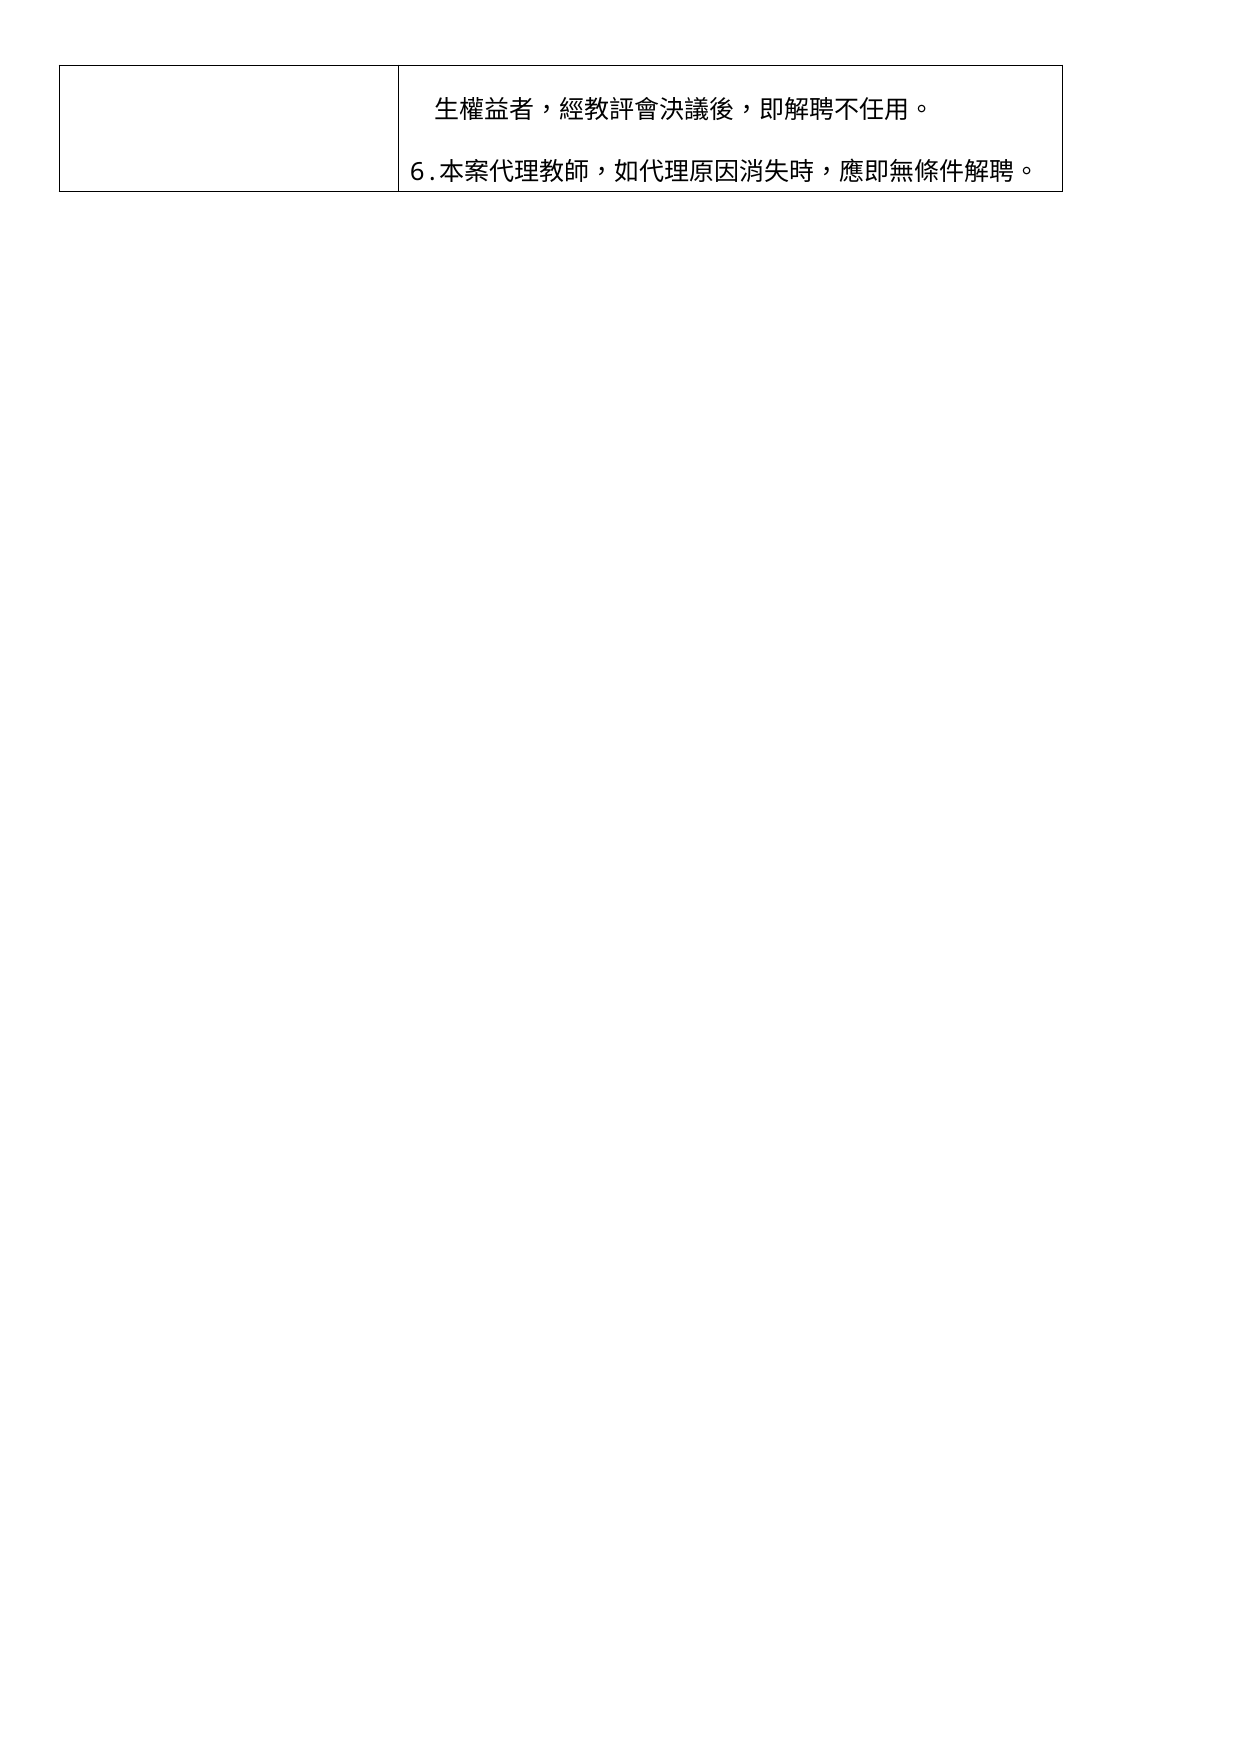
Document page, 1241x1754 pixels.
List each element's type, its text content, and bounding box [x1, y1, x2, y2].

table_cell 生權益者，經教評會決議後，即解聘不任用。 6.本案代理教師，如代理原因消失時，應即無條件解聘。 [399, 66, 1062, 191]
table_cell [60, 66, 398, 191]
